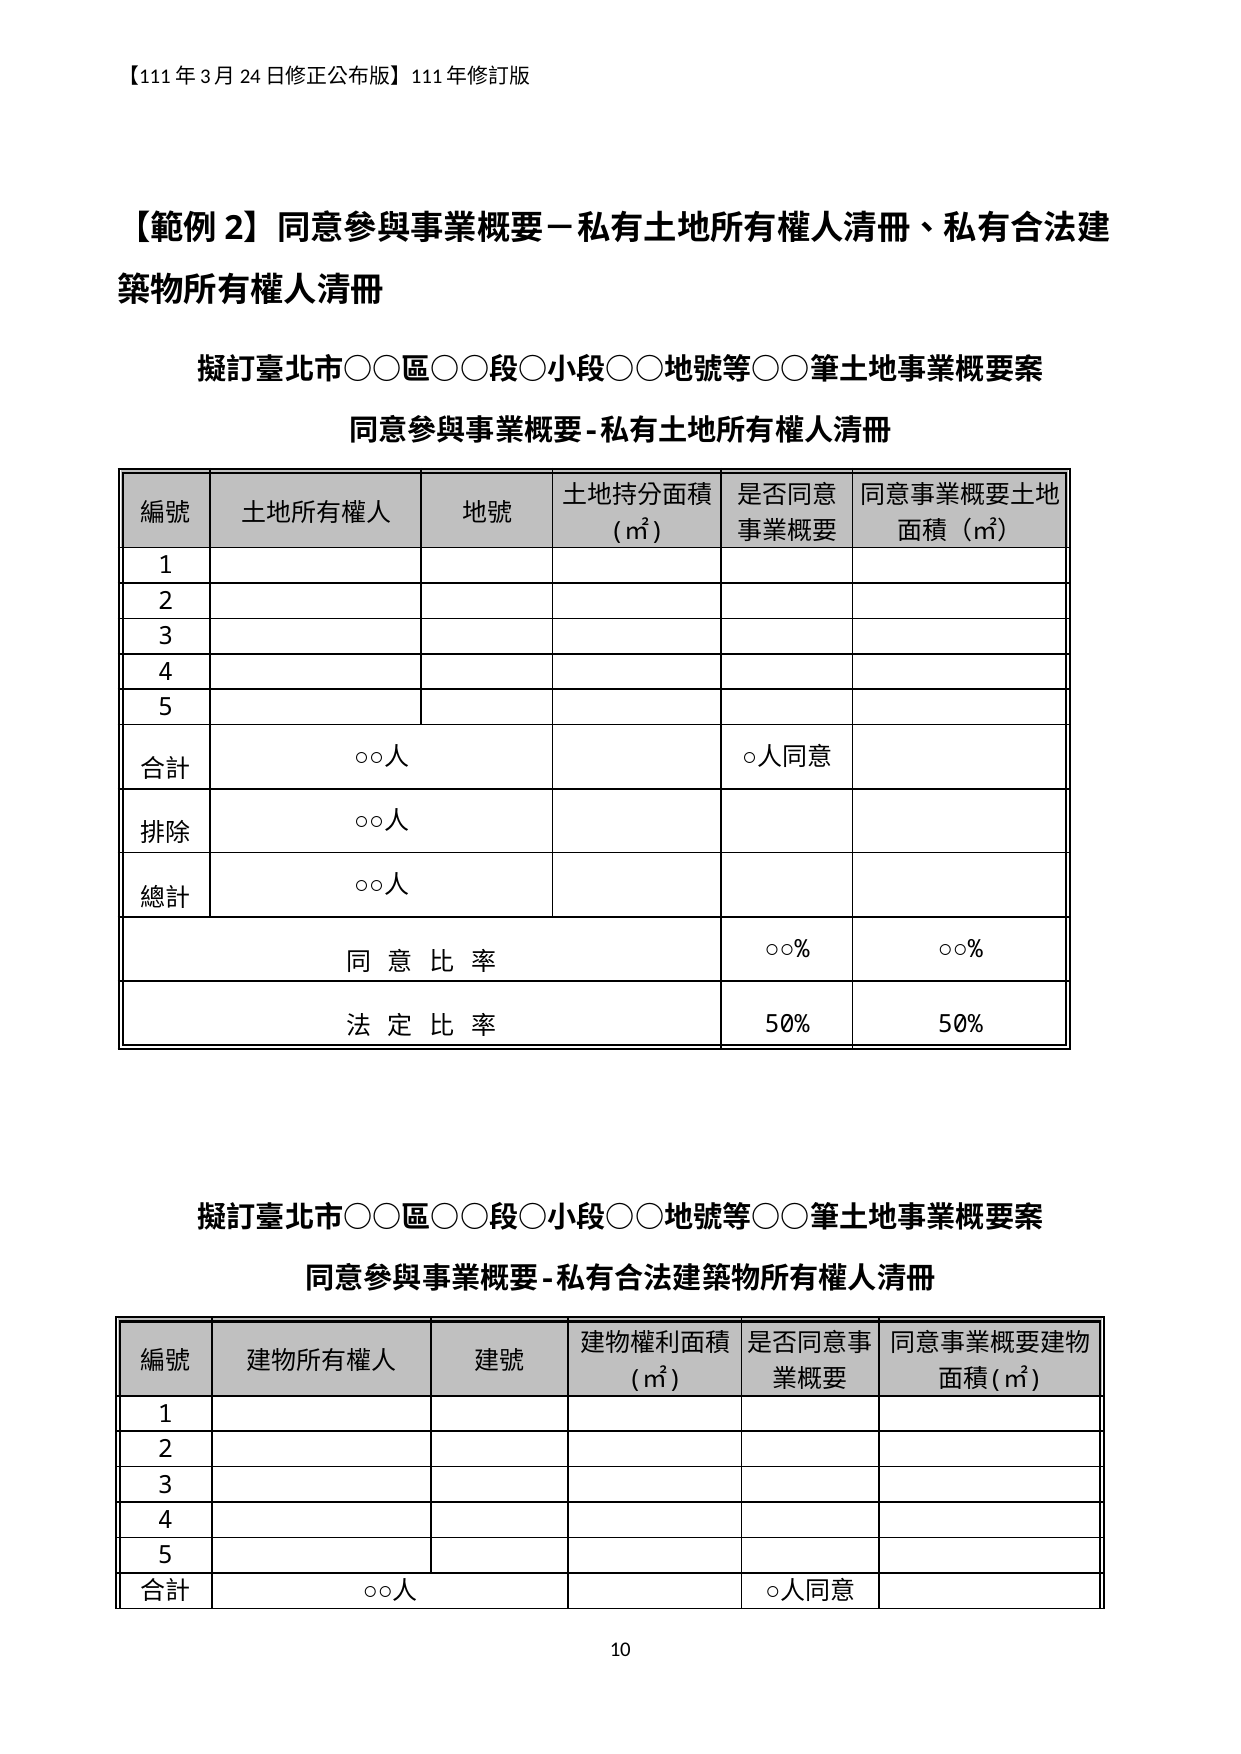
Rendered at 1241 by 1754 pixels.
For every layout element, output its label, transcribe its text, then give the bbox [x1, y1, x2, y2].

table_cell [211, 548, 420, 582]
table_cell ○人同意 [742, 1574, 878, 1607]
table_cell [853, 584, 1065, 617]
table_cell 5 [124, 690, 209, 724]
table_cell 排除 [124, 790, 209, 852]
table_cell [432, 1503, 567, 1537]
table_cell 3 [121, 1467, 211, 1501]
table_cell [722, 853, 852, 916]
table_cell [722, 790, 852, 852]
table_cell ○○人 [211, 853, 552, 916]
table_cell [422, 548, 552, 582]
table_cell [742, 1397, 878, 1430]
table_cell [722, 548, 852, 582]
table_cell ○○人 [211, 790, 552, 852]
table_cell [742, 1432, 878, 1466]
table_cell [211, 619, 420, 653]
table_header 土地持分面積(㎡) [553, 474, 720, 547]
table_cell 1 [124, 548, 209, 582]
table_cell 合計 [121, 1574, 211, 1607]
table_cell [553, 548, 720, 582]
table_cell [853, 853, 1065, 916]
table_cell [553, 690, 720, 724]
text 擬訂臺北市○○區○○段○小段○○地號等○○筆土地事業概要案 [106, 1194, 1134, 1236]
table_cell [213, 1503, 430, 1537]
table_cell [722, 655, 852, 688]
table_cell [722, 584, 852, 617]
table_header 同意事業概要土地面積（㎡） [853, 474, 1065, 547]
table_cell [853, 725, 1065, 788]
table_cell [432, 1432, 567, 1466]
table_cell [569, 1432, 741, 1466]
table_cell [853, 690, 1065, 724]
table_cell ○○人 [211, 725, 552, 788]
table_cell [213, 1432, 430, 1466]
table_cell [211, 584, 420, 617]
table_header 建物權利面積(㎡) [569, 1323, 741, 1395]
table_cell [742, 1503, 878, 1537]
table_cell [853, 655, 1065, 688]
table_cell 3 [124, 619, 209, 653]
table_cell [722, 619, 852, 653]
table_header 建物所有權人 [213, 1323, 430, 1395]
table_cell 2 [121, 1432, 211, 1466]
table_cell 法定比率 [124, 982, 720, 1044]
table_cell [880, 1574, 1099, 1607]
table_cell [553, 790, 720, 852]
table_cell [569, 1574, 741, 1607]
table_cell [422, 619, 552, 653]
table_header 同意事業概要建物面積(㎡) [880, 1323, 1099, 1395]
table_cell [432, 1467, 567, 1501]
text 【範例2】同意參與事業概要－私有土地所有權人清冊、私有合法建築物所有權人清冊 [117, 183, 1122, 308]
table_header 編號 [124, 474, 209, 547]
table_cell 2 [124, 584, 209, 617]
table_cell [880, 1503, 1099, 1537]
table_cell [853, 619, 1065, 653]
table_cell 50% [853, 982, 1065, 1044]
table_cell 4 [121, 1503, 211, 1537]
table_header 是否同意事業概要 [742, 1323, 878, 1395]
text 同意參與事業概要-私有合法建築物所有權人清冊 [118, 1255, 1122, 1297]
table_cell [569, 1467, 741, 1501]
text 同意參與事業概要-私有土地所有權人清冊 [118, 407, 1122, 449]
table_cell [553, 725, 720, 788]
table_cell [880, 1432, 1099, 1466]
table_cell [211, 690, 420, 724]
table_cell [722, 690, 852, 724]
table_cell [213, 1397, 430, 1430]
table_cell 50% [722, 982, 852, 1044]
table_cell [213, 1538, 430, 1572]
table_cell [553, 853, 720, 916]
table_header 土地所有權人 [211, 474, 420, 547]
table_cell 合計 [124, 725, 209, 788]
table_cell [553, 619, 720, 653]
table_cell 1 [121, 1397, 211, 1430]
text 擬訂臺北市○○區○○段○小段○○地號等○○筆土地事業概要案 [106, 346, 1134, 388]
table_header 地號 [422, 474, 552, 547]
table_cell [569, 1397, 741, 1430]
table_cell [553, 655, 720, 688]
table_cell [742, 1467, 878, 1501]
table_cell ○人同意 [722, 725, 852, 788]
table_cell [432, 1538, 567, 1572]
table_cell [742, 1538, 878, 1572]
table_cell [569, 1503, 741, 1537]
table_cell [422, 584, 552, 617]
table_header 是否同意 事業概要 [722, 474, 852, 547]
table_header 編號 [121, 1323, 211, 1395]
table_cell [553, 584, 720, 617]
table_cell [422, 690, 552, 724]
table_cell [569, 1538, 741, 1572]
table_cell 總計 [124, 853, 209, 916]
table_cell [880, 1538, 1099, 1572]
table_cell [211, 655, 420, 688]
table_cell ○○% [722, 918, 852, 980]
table_cell [853, 790, 1065, 852]
table_cell [880, 1467, 1099, 1501]
table_cell [432, 1397, 567, 1430]
table_cell [422, 655, 552, 688]
table_cell [853, 548, 1065, 582]
table_cell 5 [121, 1538, 211, 1572]
table_cell 4 [124, 655, 209, 688]
table_cell ○○% [853, 918, 1065, 980]
table_cell [880, 1397, 1099, 1430]
table_cell 同意比率 [124, 918, 720, 980]
table_cell [213, 1467, 430, 1501]
table_cell ○○人 [213, 1574, 567, 1607]
table_header 建號 [432, 1323, 567, 1395]
